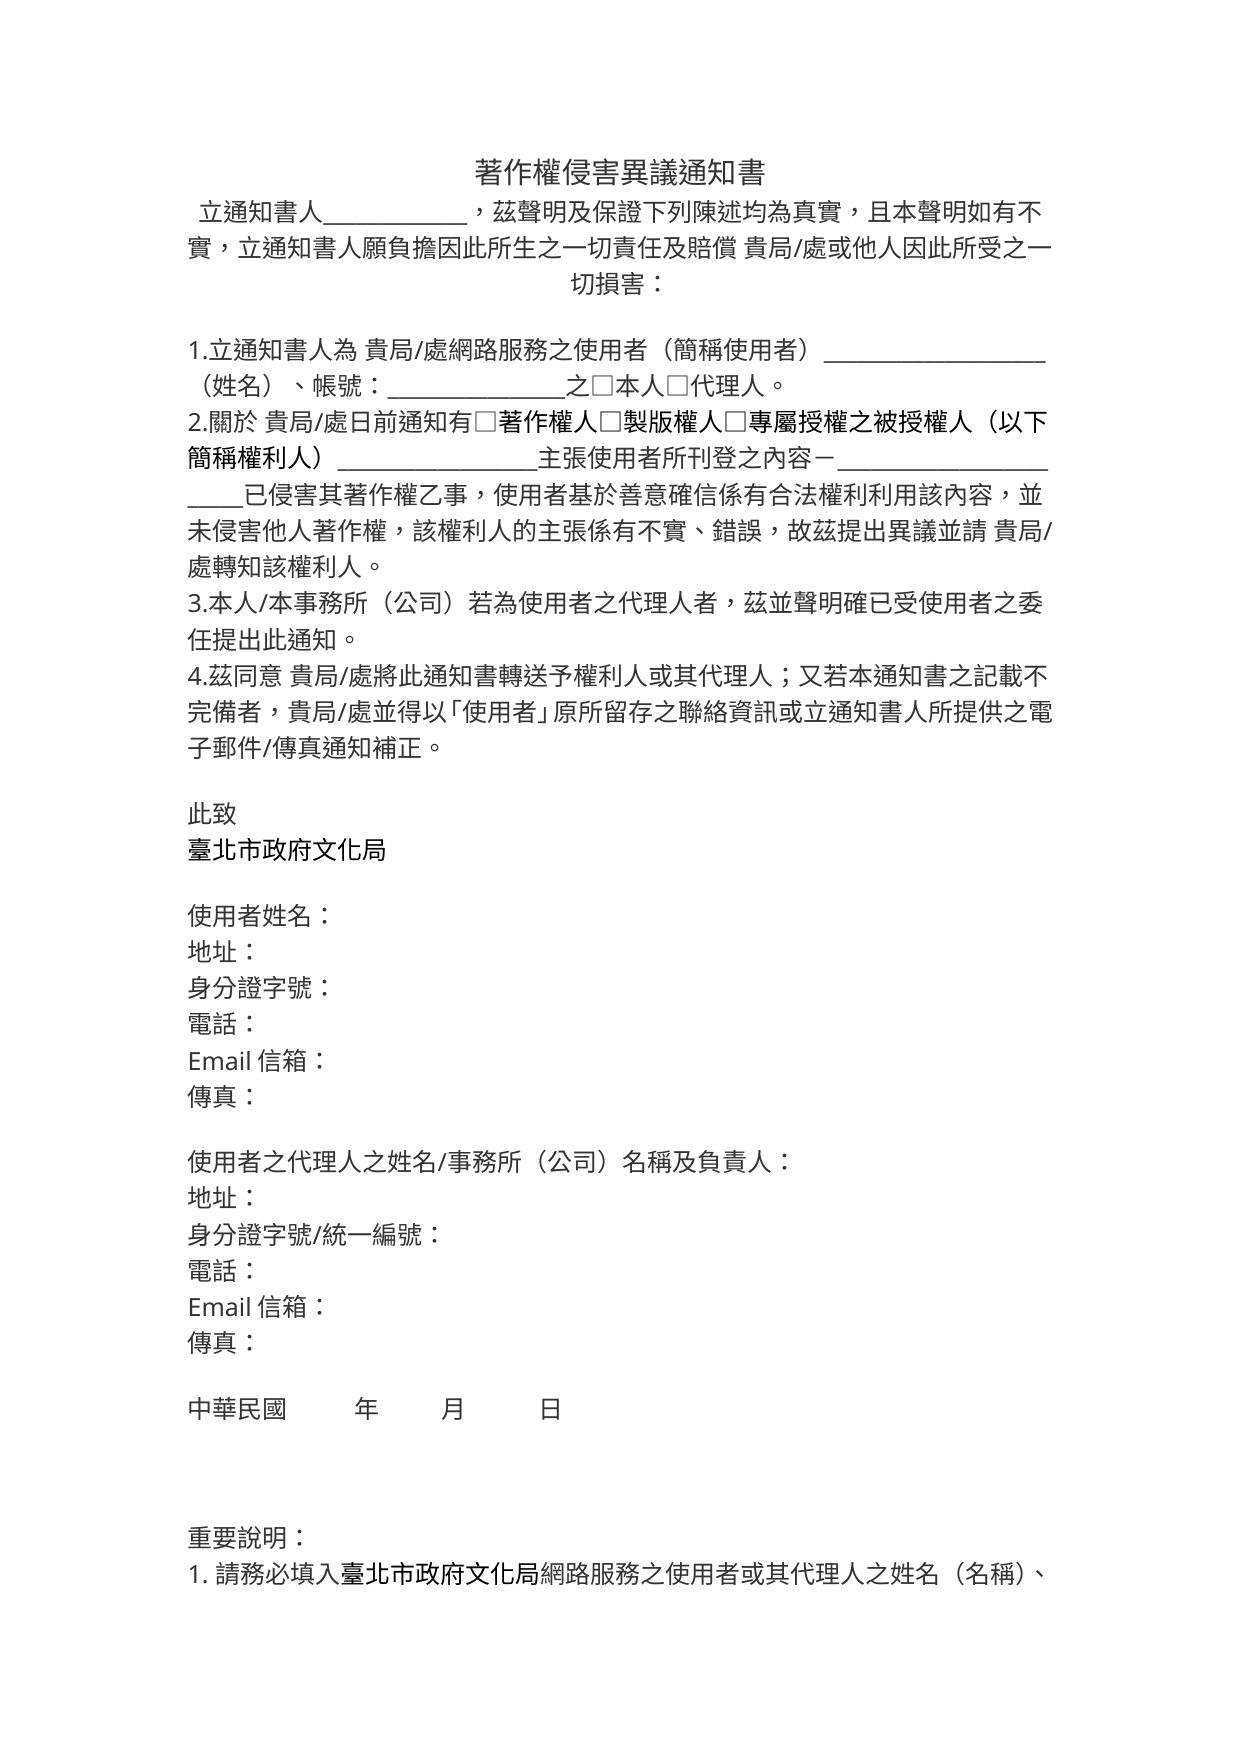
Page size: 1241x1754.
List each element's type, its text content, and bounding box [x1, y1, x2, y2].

text 1.立通知書人為 貴局/處網路服務之使用者（簡稱使用者）____________________（姓名）、帳號：________________之□本人□代理人。 2.關於 貴局/處日前通知有□著作權人□製版權人□專屬授權之被授權人（以下簡稱權利人）__________________主張使用者所刊登之內容－________________________已侵害其著作權乙事，使用者基於善意確信係有合法權利利用該內容，並未侵害他人著作權，該權利人的主張係有不實、錯誤，故茲提出異議並請 貴局/處轉知該權利人。 3.本人/本事務所（公司）若為使用者之代理人者，茲並聲明確已受使用者之委任提出此通知。 4.茲同意 貴局/處將此通知書轉送予權利人或其代理人；又若本通知書之記載不完備者，貴局/處並得以「使用者」原所留存之聯絡資訊或立通知書人所提供之電子郵件/傳真通知補正。 [187, 330, 1053, 765]
text 重要說明： 1. 請務必填入臺北市政府文化局網路服務之使用者或其代理人之姓名（名稱）、 [187, 1518, 1053, 1591]
text 使用者姓名： 地址： 身分證字號： 電話： Email信箱： 傳真： [187, 896, 1053, 1113]
text 此致 臺北市政府文化局 [187, 794, 1053, 867]
text 著作權侵害異議通知書 立通知書人_____________，茲聲明及保證下列陳述均為真實，且本聲明如有不實，立通知書人願負擔因此所生之一切責任及賠償 貴局/處或他人因此所受之一切損害： [187, 150, 1053, 301]
text 中華民國 年 月 日 [187, 1389, 1053, 1426]
text 使用者之代理人之姓名/事務所（公司）名稱及負責人： 地址： 身分證字號/統一編號： 電話： Email信箱： 傳真： [187, 1143, 1053, 1360]
